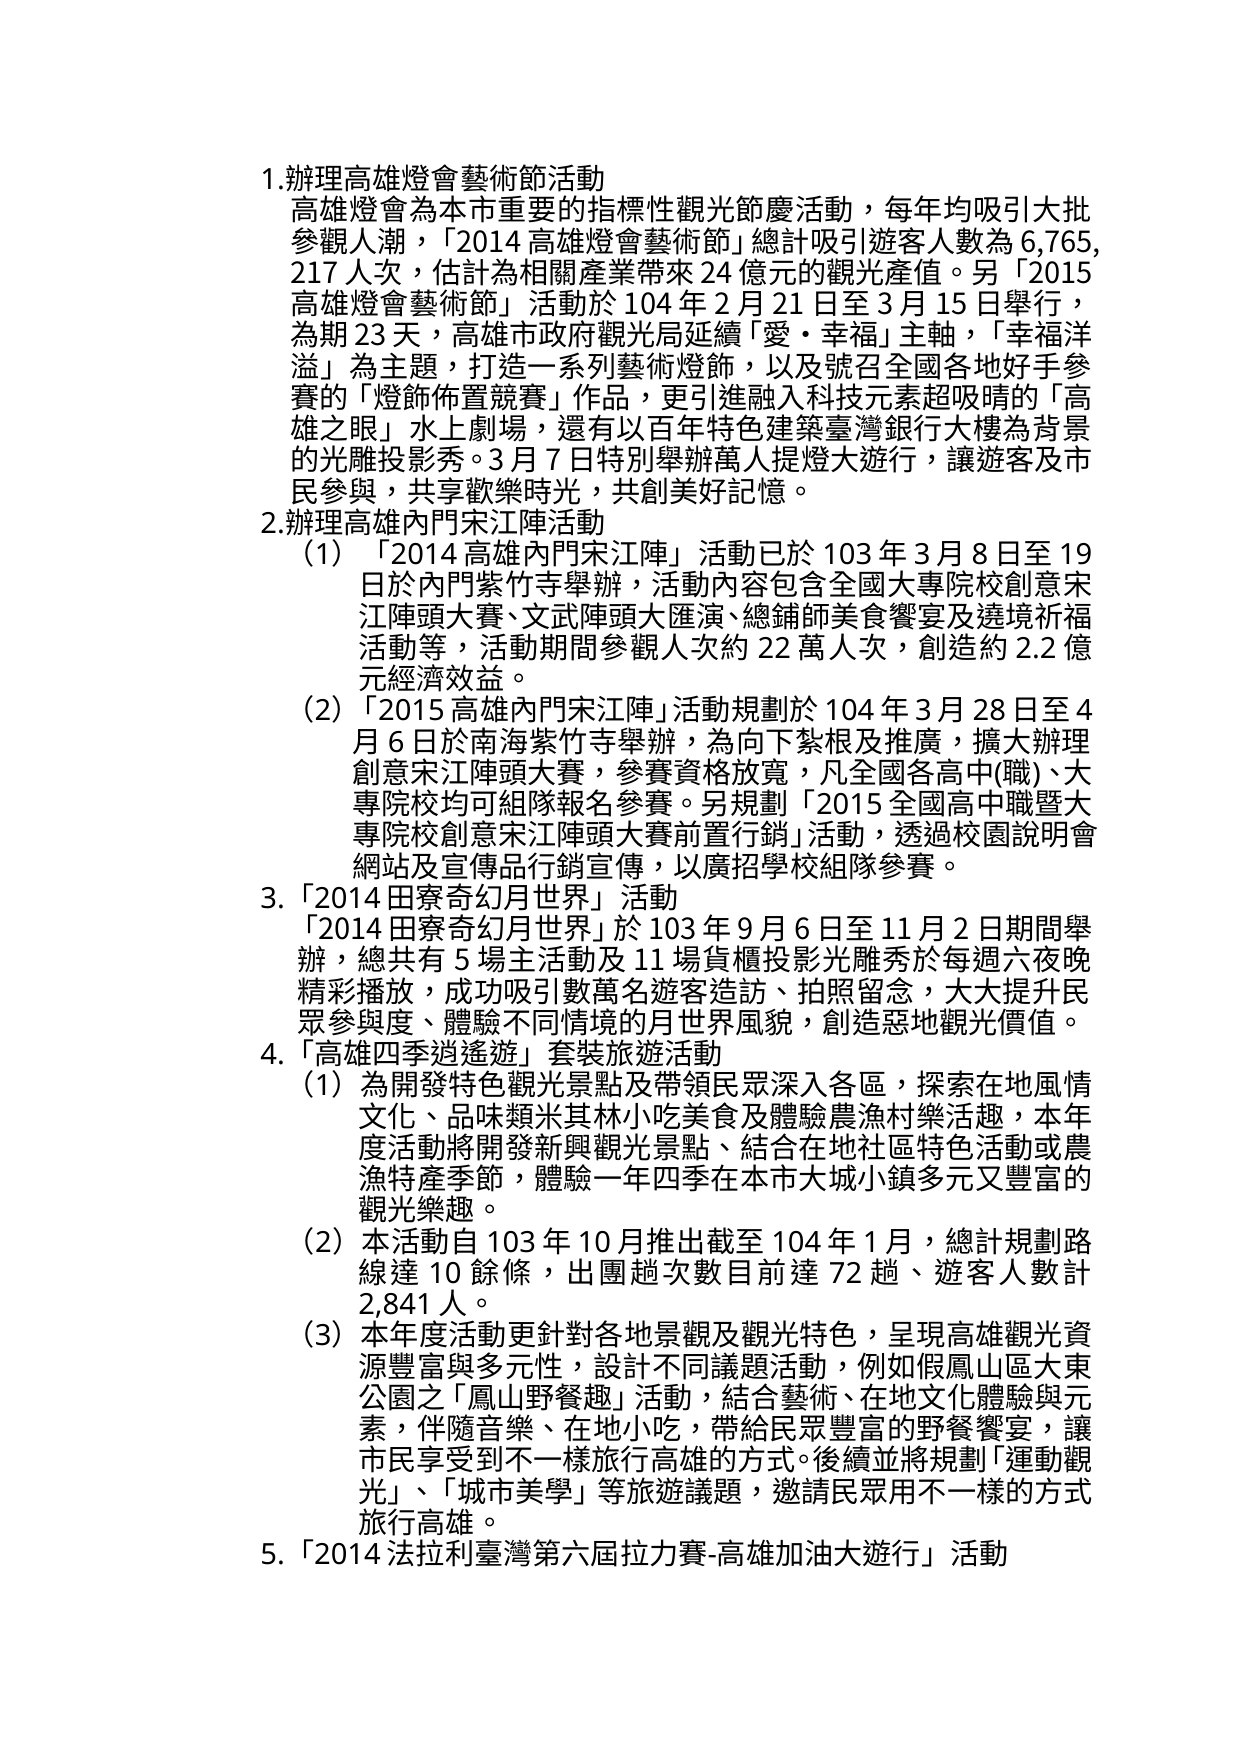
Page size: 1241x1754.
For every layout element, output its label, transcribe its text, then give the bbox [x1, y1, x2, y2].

text （1）為開發特色觀光景點及帶領民眾深入各區，探索在地風情文化、品味類米其林小吃美食及體驗農漁村樂活趣，本年度活動將開發新興觀光景點、結合在地社區特色活動或農漁特產季節，體驗一年四季在本市大城小鎮多元又豐富的觀光樂趣。 [285, 1071, 1092, 1227]
text （3）本年度活動更針對各地景觀及觀光特色，呈現高雄觀光資源豐富與多元性，設計不同議題活動，例如假鳳山區大東公園之「鳳山野餐趣」活動，結合藝術、在地文化體驗與元素，伴隨音樂、在地小吃，帶給民眾豐富的野餐饗宴，讓市民享受到不一樣旅行高雄的方式。後續並將規劃「運動觀光」、「城市美學」等旅遊議題，邀請民眾用不一樣的方式旅行高雄。 [285, 1321, 1092, 1539]
text （1）「2014高雄內門宋江陣」活動已於103年3月8日至19日於內門紫竹寺舉辦，活動內容包含全國大專院校創意宋江陣頭大賽、文武陣頭大匯演、總鋪師美食饗宴及遶境祈福活動等，活動期間參觀人次約22萬人次，創造約2.2億元經濟效益。 [285, 539, 1092, 696]
text 1.辦理高雄燈會藝術節活動 [260, 164, 1092, 196]
text 4.「高雄四季逍遙遊」套裝旅遊活動 [260, 1039, 1092, 1071]
text 2.辦理高雄內門宋江陣活動 [260, 508, 1092, 539]
text 5.「2014法拉利臺灣第六屆拉力賽-高雄加油大遊行」活動 [260, 1539, 1092, 1571]
text （2）「2015高雄內門宋江陣」活動規劃於104年3月28日至4月6日於南海紫竹寺舉辦，為向下紮根及推廣，擴大辦理創意宋江陣頭大賽，參賽資格放寬，凡全國各高中(職)、大專院校均可組隊報名參賽。另規劃「2015全國高中職暨大專院校創意宋江陣頭大賽前置行銷」活動，透過校園說明會、網站及宣傳品行銷宣傳，以廣招學校組隊參賽。 [285, 696, 1092, 883]
text 高雄燈會為本市重要的指標性觀光節慶活動，每年均吸引大批參觀人潮，「2014高雄燈會藝術節」總計吸引遊客人數為6,765,217人次，估計為相關產業帶來24億元的觀光產值。另「2015高雄燈會藝術節」活動於104年2月21日至3月15日舉行，為期23天，高雄市政府觀光局延續「愛‧幸福」主軸，「幸福洋溢」為主題，打造一系列藝術燈飾，以及號召全國各地好手參賽的「燈飾佈置競賽」作品，更引進融入科技元素超吸晴的「高雄之眼」水上劇場，還有以百年特色建築臺灣銀行大樓為背景的光雕投影秀。3月7日特別舉辦萬人提燈大遊行，讓遊客及市民參與，共享歡樂時光，共創美好記憶。 [290, 196, 1092, 508]
text （2）本活動自103年10月推出截至104年1月，總計規劃路線達10餘條，出團趟次數目前達72趟、遊客人數計2,841人。 [285, 1227, 1092, 1321]
text 3.「2014田寮奇幻月世界」活動 [260, 883, 1092, 914]
text 「2014田寮奇幻月世界」於103年9月6日至11月2日期間舉辦，總共有5場主活動及11場貨櫃投影光雕秀於每週六夜晚精彩播放，成功吸引數萬名遊客造訪、拍照留念，大大提升民眾參與度、體驗不同情境的月世界風貌，創造惡地觀光價值。 [298, 914, 1092, 1039]
